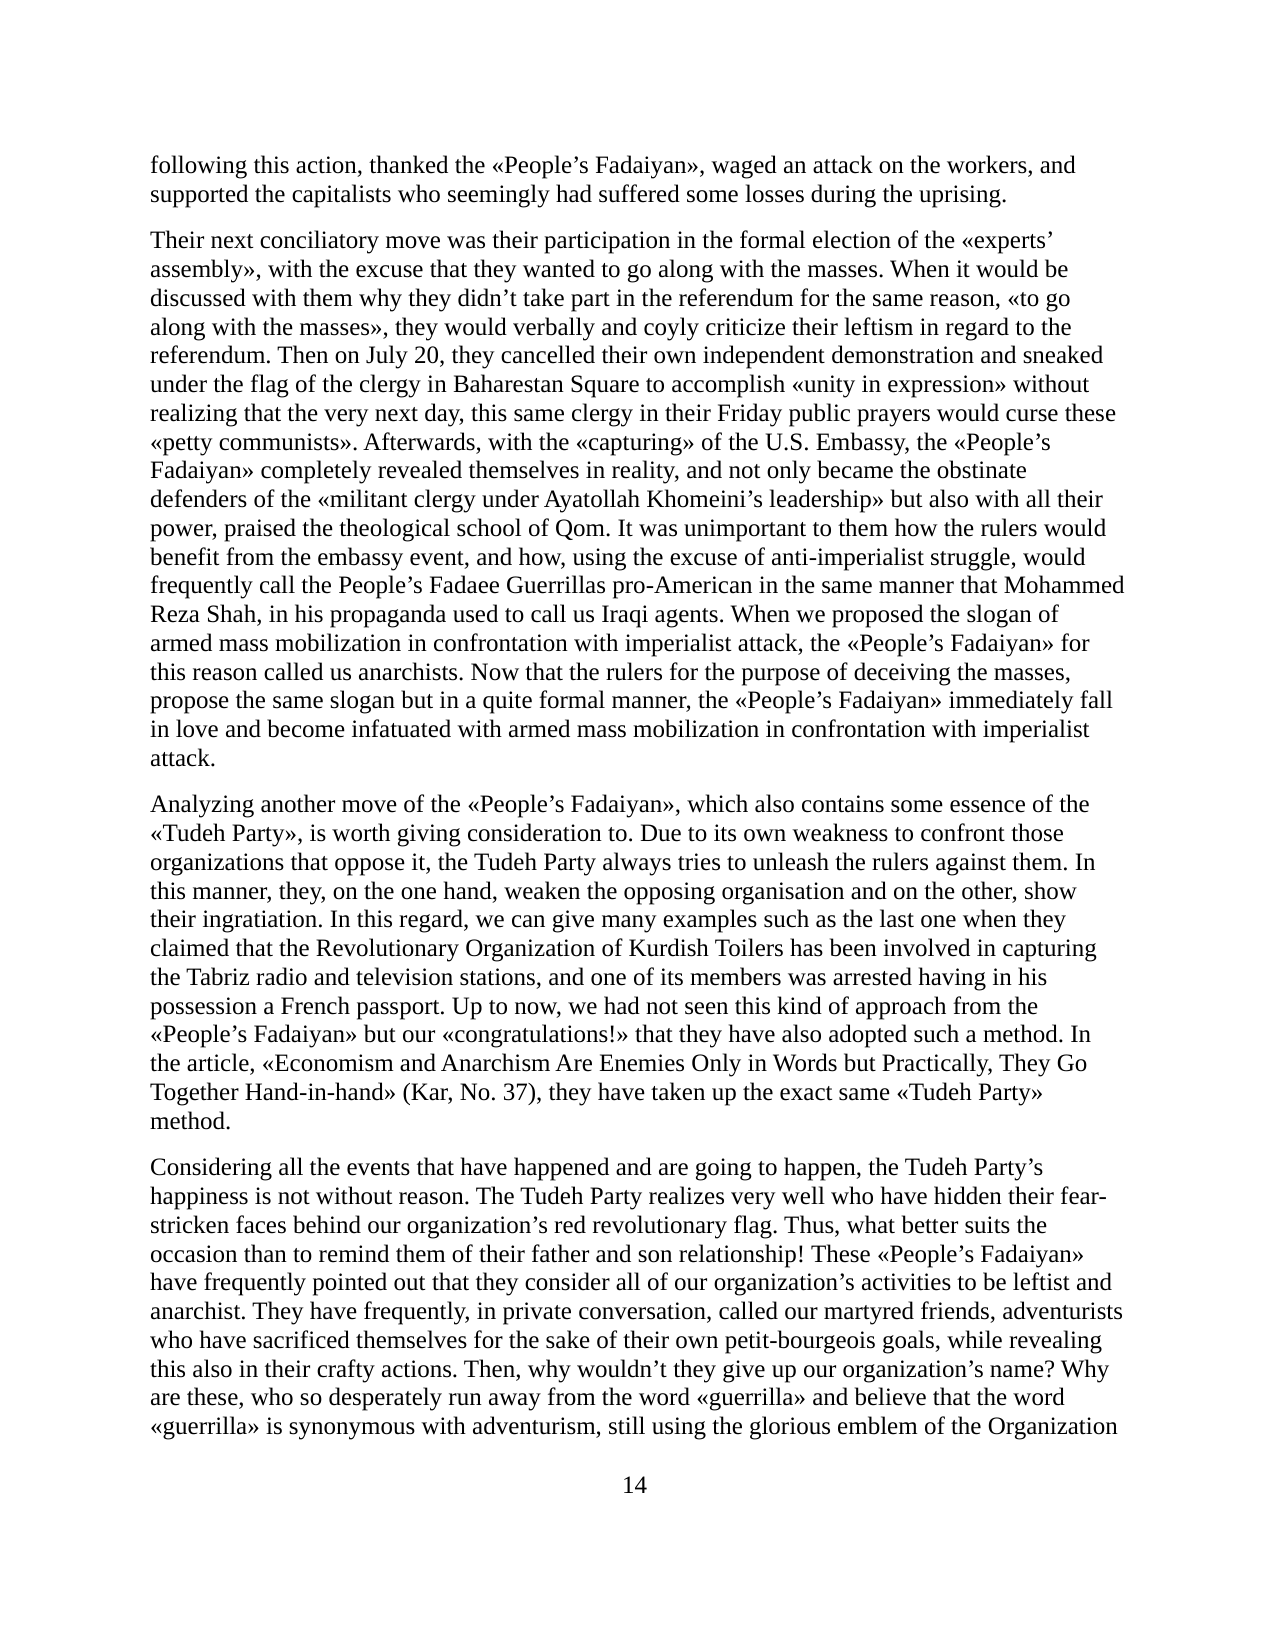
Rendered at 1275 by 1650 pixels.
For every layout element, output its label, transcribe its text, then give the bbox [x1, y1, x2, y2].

text Considering all the events that have happened and are going to happen, the Tudeh Party’s happiness is not without reason. The Tudeh Party realizes very well who have hidden their fear-stricken faces behind our organization’s red revolutionary flag. Thus, what better suits the occasion than to remind them of their father and son relationship! These «People’s Fadaiyan» have frequently pointed out that they consider all of our organization’s activities to be leftist and anarchist. They have frequently, in private conversation, called our martyred friends, adventurists who have sacrificed themselves for the sake of their own petit‑bourgeois goals, while revealing this also in their crafty actions. Then, why wouldn’t they give up our organization’s name? Why are these, who so desperately run away from the word «guerrilla» and believe that the word «guerrilla» is synonymous with adventurism, still using the glorious emblem of the Organization [150, 1152, 1125, 1440]
text Their next conciliatory move was their participation in the formal election of the «experts’ assembly», with the excuse that they wanted to go along with the masses. When it would be discussed with them why they didn’t take part in the referendum for the same reason, «to go along with the masses», they would verbally and coyly criticize their leftism in regard to the referendum. Then on July 20, they cancelled their own independent demonstration and sneaked under the flag of the clergy in Baharestan Square to accomplish «unity in expression» without realizing that the very next day, this same clergy in their Friday public prayers would curse these «petty communists». Afterwards, with the «capturing» of the U.S. Embassy, the «People’s Fadaiyan» completely revealed themselves in reality, and not only became the obstinate defenders of the «militant clergy under Ayatollah Khomeini’s leadership» but also with all their power, praised the theological school of Qom. It was unimportant to them how the rulers would benefit from the embassy event, and how, using the excuse of anti‑imperialist struggle, would frequently call the People’s Fadaee Guerrillas pro‑American in the same manner that Mohammed Reza Shah, in his propaganda used to call us Iraqi agents. When we proposed the slogan of armed mass mobilization in confrontation with imperialist attack, the «People’s Fadaiyan» for this reason called us anarchists. Now that the rulers for the purpose of deceiving the masses, propose the same slogan but in a quite formal manner, the «People’s Fadaiyan» immediately fall in love and become infatuated with armed mass mobilization in confrontation with imperialist attack. [150, 225, 1125, 772]
text following this action, thanked the «People’s Fadaiyan», waged an attack on the workers, and supported the capitalists who seemingly had suffered some losses during the uprising. [150, 150, 1125, 207]
text Analyzing another move of the «People’s Fadaiyan», which also contains some essence of the «Tudeh Party», is worth giving consideration to. Due to its own weakness to confront those organizations that oppose it, the Tudeh Party always tries to unleash the rulers against them. In this manner, they, on the one hand, weaken the opposing organisation and on the other, show their ingratiation. In this regard, we can give many examples such as the last one when they claimed that the Revolutionary Organization of Kurdish Toilers has been involved in capturing the Tabriz radio and television stations, and one of its members was arrested having in his possession a French passport. Up to now, we had not seen this kind of approach from the «People’s Fadaiyan» but our «congratulations!» that they have also adopted such a method. In the article, «Economism and Anarchism Are Enemies Only in Words but Practically, They Go Together Hand‑in‑hand» (Kar, No. 37), they have taken up the exact same «Tudeh Party» method. [150, 789, 1125, 1134]
